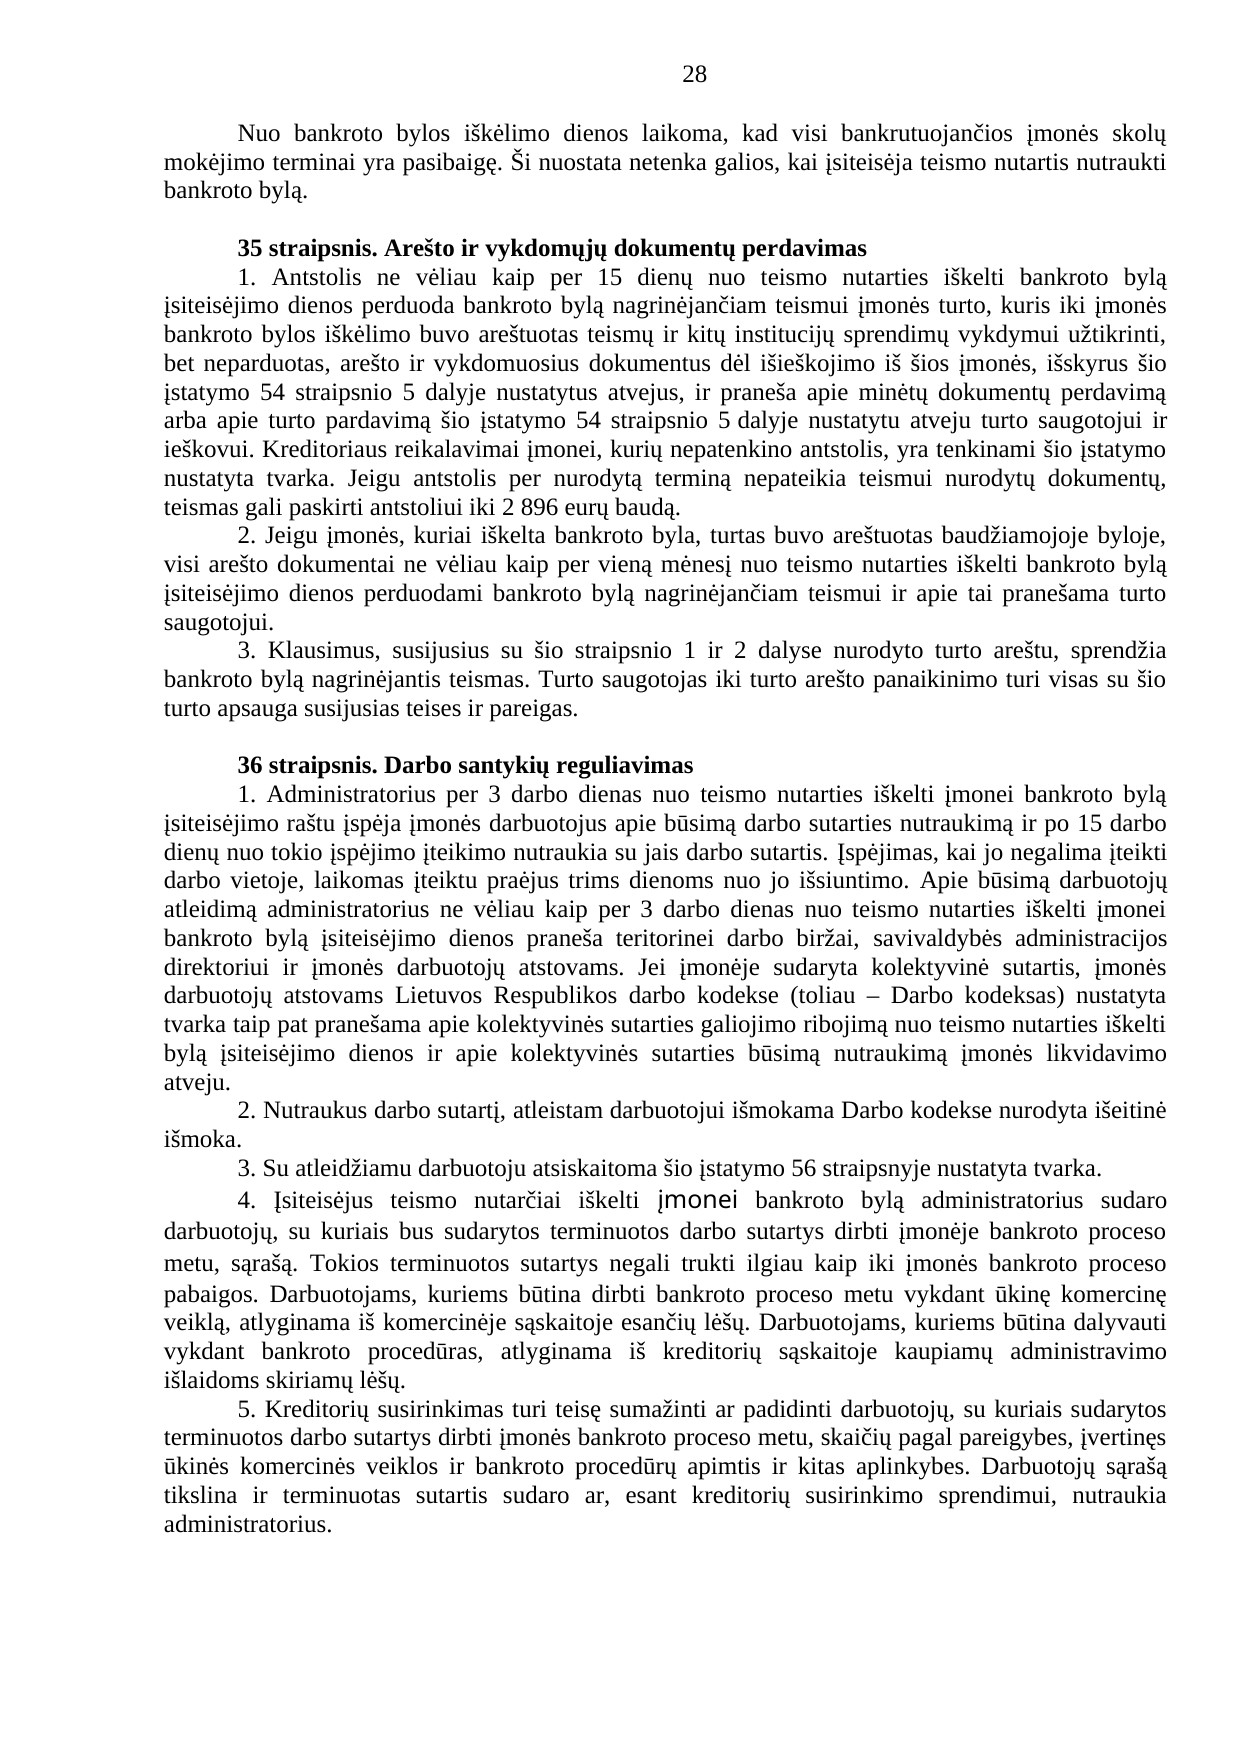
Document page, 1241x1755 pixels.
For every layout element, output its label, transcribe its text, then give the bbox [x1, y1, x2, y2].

text 35 straipsnis. Arešto ir vykdomųjų dokumentų perdavimas [164, 233, 1168, 262]
text 36 straipsnis. Darbo santykių reguliavimas [164, 751, 1168, 779]
text 3. Klausimus, susijusius su šio straipsnio 1 ir 2 dalyse nurodyto turto areštu, sprendžia bankroto bylą nagrinėjantis teismas. Turto saugotojas iki turto arešto panaikinimo turi visas su šio turto apsauga susijusias teises ir pareigas. [164, 636, 1168, 722]
text 5. Kreditorių susirinkimas turi teisę sumažinti ar padidinti darbuotojų, su kuriais sudarytos terminuotos darbo sutartys dirbti įmonės bankroto proceso metu, skaičių pagal pareigybes, įvertinęs ūkinės komercinės veiklos ir bankroto procedūrų apimtis ir kitas aplinkybes. Darbuotojų sąrašą tikslina ir terminuotas sutartis sudaro ar, esant kreditorių susirinkimo sprendimui, nutraukia administratorius. [164, 1394, 1168, 1537]
text Nuo bankroto bylos iškėlimo dienos laikoma, kad visi bankrutuojančios įmonės skolų mokėjimo terminai yra pasibaigę. Ši nuostata netenka galios, kai įsiteisėja teismo nutartis nutraukti bankroto bylą. [164, 118, 1168, 204]
text 4. Įsiteisėjus teismo nutarčiai iškelti įmonei bankroto bylą administratorius sudaro darbuotojų, su kuriais bus sudarytos terminuotos darbo sutartys dirbti įmonėje bankroto proceso metu, sąrašą. Tokios terminuotos sutartys negali trukti ilgiau kaip iki įmonės bankroto proceso pabaigos. Darbuotojams, kuriems būtina dirbti bankroto proceso metu vykdant ūkinę komercinę veiklą, atlyginama iš komercinėje sąskaitoje esančių lėšų. Darbuotojams, kuriems būtina dalyvauti vykdant bankroto procedūras, atlyginama iš kreditorių sąskaitoje kaupiamų administravimo išlaidoms skiriamų lėšų. [164, 1182, 1168, 1394]
text 1. Antstolis ne vėliau kaip per 15 dienų nuo teismo nutarties iškelti bankroto bylą įsiteisėjimo dienos perduoda bankroto bylą nagrinėjančiam teismui įmonės turto, kuris iki įmonės bankroto bylos iškėlimo buvo areštuotas teismų ir kitų institucijų sprendimų vykdymui užtikrinti, bet neparduotas, arešto ir vykdomuosius dokumentus dėl išieškojimo iš šios įmonės, išskyrus šio įstatymo 54 straipsnio 5 dalyje nustatytus atvejus, ir praneša apie minėtų dokumentų perdavimą arba apie turto pardavimą šio įstatymo 54 straipsnio 5 dalyje nustatytu atveju turto saugotojui ir ieškovui. Kreditoriaus reikalavimai įmonei, kurių nepatenkino antstolis, yra tenkinami šio įstatymo nustatyta tvarka. Jeigu antstolis per nurodytą terminą nepateikia teismui nurodytų dokumentų, teismas gali paskirti antstoliui iki 2 896 eurų baudą. [164, 262, 1168, 521]
text 1. Administratorius per 3 darbo dienas nuo teismo nutarties iškelti įmonei bankroto bylą įsiteisėjimo raštu įspėja įmonės darbuotojus apie būsimą darbo sutarties nutraukimą ir po 15 darbo dienų nuo tokio įspėjimo įteikimo nutraukia su jais darbo sutartis. Įspėjimas, kai jo negalima įteikti darbo vietoje, laikomas įteiktu praėjus trims dienoms nuo jo išsiuntimo. Apie būsimą darbuotojų atleidimą administratorius ne vėliau kaip per 3 darbo dienas nuo teismo nutarties iškelti įmonei bankroto bylą įsiteisėjimo dienos praneša teritorinei darbo biržai, savivaldybės administracijos direktoriui ir įmonės darbuotojų atstovams. Jei įmonėje sudaryta kolektyvinė sutartis, įmonės darbuotojų atstovams Lietuvos Respublikos darbo kodekse (toliau – Darbo kodeksas) nustatyta tvarka taip pat pranešama apie kolektyvinės sutarties galiojimo ribojimą nuo teismo nutarties iškelti bylą įsiteisėjimo dienos ir apie kolektyvinės sutarties būsimą nutraukimą įmonės likvidavimo atveju. [164, 779, 1168, 1096]
text 2. Jeigu įmonės, kuriai iškelta bankroto byla, turtas buvo areštuotas baudžiamojoje byloje, visi arešto dokumentai ne vėliau kaip per vieną mėnesį nuo teismo nutarties iškelti bankroto bylą įsiteisėjimo dienos perduodami bankroto bylą nagrinėjančiam teismui ir apie tai pranešama turto saugotojui. [164, 521, 1168, 636]
text 3. Su atleidžiamu darbuotoju atsiskaitoma šio įstatymo 56 straipsnyje nustatyta tvarka. [164, 1153, 1168, 1182]
text 2. Nutraukus darbo sutartį, atleistam darbuotojui išmokama Darbo kodekse nurodyta išeitinė išmoka. [164, 1096, 1168, 1153]
